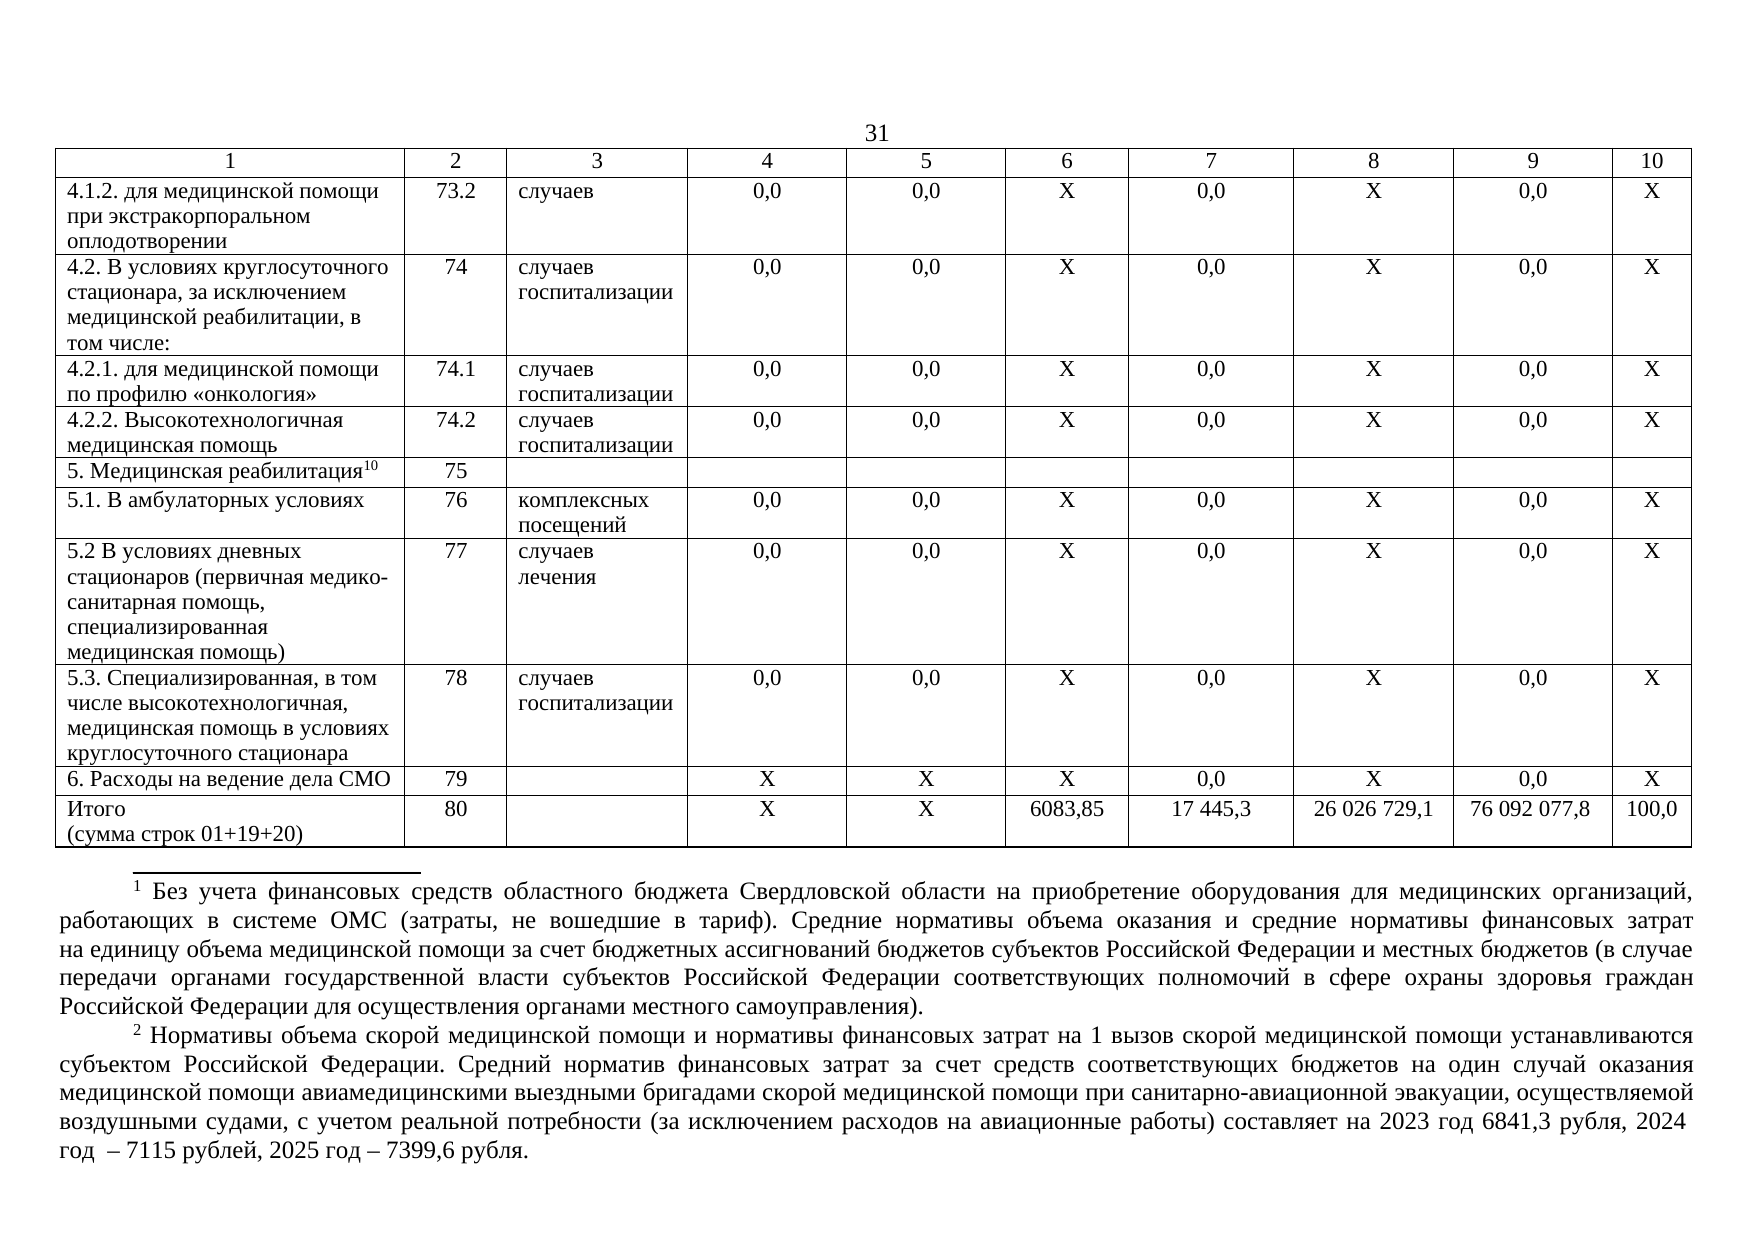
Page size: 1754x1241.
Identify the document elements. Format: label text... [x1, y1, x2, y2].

table_cell Х [1613, 178, 1691, 253]
table_header 6 [1006, 149, 1128, 177]
table_cell 6083,85 [1006, 796, 1128, 846]
table_cell [1129, 458, 1293, 487]
table_cell 73.2 [405, 178, 506, 253]
table_cell Х [1613, 255, 1691, 355]
table_cell 0,0 [1129, 488, 1293, 538]
table_cell Х [1294, 767, 1453, 795]
table_cell [1454, 458, 1612, 487]
table_cell Х [1006, 767, 1128, 795]
table_cell Х [1613, 665, 1691, 766]
table_cell случаев госпитализации [507, 407, 687, 457]
table_cell Х [1294, 178, 1453, 253]
table_cell 0,0 [1454, 178, 1612, 253]
table_header 1 [56, 149, 404, 177]
table_cell 76 [405, 488, 506, 538]
table_cell 79 [405, 767, 506, 795]
table_cell 0,0 [1129, 255, 1293, 355]
table_cell 78 [405, 665, 506, 766]
table_cell 74.2 [405, 407, 506, 457]
table_cell Х [1613, 539, 1691, 664]
text 1 Без учета финансовых средств областного бюджета Свердловской области на приобретение оборудования для медицинских организаций, работающих в системе ОМС (затраты, не вошедшие в тариф). Средние нормативы объема оказания и средние нормативы финансовых затрат на единицу объема медицинской помощи за счет бюджетных ассигнований бюджетов субъектов Российской Федерации и местных бюджетов (в случае передачи органами государственной власти субъектов Российской Федерации соответствующих полномочий в сфере охраны здоровья граждан Российской Федерации для осуществления органами местного самоуправления). [59, 876, 1695, 1020]
table_cell 0,0 [1454, 767, 1612, 795]
table_cell 0,0 [847, 665, 1005, 766]
table_header 5 [847, 149, 1005, 177]
table_cell 0,0 [688, 539, 846, 664]
table_cell 0,0 [688, 178, 846, 253]
table_cell Х [1294, 407, 1453, 457]
table_cell 6. Расходы на ведение дела СМО [56, 767, 404, 795]
table_cell 0,0 [688, 356, 846, 406]
text 2 Нормативы объема скорой медицинской помощи и нормативы финансовых затрат на 1 вызов скорой медицинской помощи устанавливаются субъектом Российской Федерации. Средний норматив финансовых затрат за счет средств соответствующих бюджетов на один случай оказания медицинской помощи авиамедицинскими выездными бригадами скорой медицинской помощи при санитарно-авиационной эвакуации, осуществляемой воздушными судами, с учетом реальной потребности (за исключением расходов на авиационные работы) составляет на 2023 год 6841,3 рубля, 2024 год – 7115 рублей, 2025 год – 7399,6 рубля. [59, 1020, 1695, 1164]
table_cell Х [1294, 255, 1453, 355]
table_cell [688, 458, 846, 487]
table_cell 0,0 [1129, 356, 1293, 406]
table_cell 5. Медицинская реабилитация10 [56, 458, 404, 487]
table_cell [1613, 458, 1691, 487]
table_cell 74 [405, 255, 506, 355]
table_cell 80 [405, 796, 506, 846]
table_cell [847, 458, 1005, 487]
table_cell Х [1006, 488, 1128, 538]
table_cell 0,0 [1454, 255, 1612, 355]
table_cell Х [1294, 539, 1453, 664]
text _______________________ [59, 847, 1695, 876]
table_cell Х [1006, 356, 1128, 406]
table_cell Х [1006, 539, 1128, 664]
table_cell 0,0 [1454, 539, 1612, 664]
table_header 3 [507, 149, 687, 177]
table_cell Х [1613, 767, 1691, 795]
table_cell 75 [405, 458, 506, 487]
table_cell Х [1006, 178, 1128, 253]
table_cell 0,0 [1454, 488, 1612, 538]
table_cell 0,0 [847, 539, 1005, 664]
table_cell случаев госпитализации [507, 255, 687, 355]
table_header 10 [1613, 149, 1691, 177]
table_cell Итого (сумма строк 01+19+20) [56, 796, 404, 846]
table_cell Х [1006, 665, 1128, 766]
table_header 7 [1129, 149, 1293, 177]
table_cell 0,0 [1454, 356, 1612, 406]
table_cell Х [1294, 356, 1453, 406]
table_cell [507, 796, 687, 846]
table_cell 0,0 [1129, 407, 1293, 457]
table_cell 74.1 [405, 356, 506, 406]
table_cell Х [688, 796, 846, 846]
table_header 2 [405, 149, 506, 177]
table_header 8 [1294, 149, 1453, 177]
table_cell 4.2.1. для медицинской помощи по профилю «онкология» [56, 356, 404, 406]
table_cell [1294, 458, 1453, 487]
table_cell Х [1294, 665, 1453, 766]
table_cell [507, 458, 687, 487]
table_cell случаев [507, 178, 687, 253]
table_cell 0,0 [1454, 407, 1612, 457]
table_cell Х [688, 767, 846, 795]
table_cell 0,0 [1129, 665, 1293, 766]
table_cell 76 092 077,8 [1454, 796, 1612, 846]
table_cell 0,0 [688, 407, 846, 457]
table_cell 26 026 729,1 [1294, 796, 1453, 846]
table_cell Х [1006, 407, 1128, 457]
table_cell случаев лечения [507, 539, 687, 664]
table_cell Х [1294, 488, 1453, 538]
table_cell 0,0 [688, 255, 846, 355]
table_cell Х [1613, 407, 1691, 457]
table_cell 4.2.2. Высокотехнологичная медицинская помощь [56, 407, 404, 457]
table_cell [1006, 458, 1128, 487]
table_cell 0,0 [847, 407, 1005, 457]
table_cell 4.2. В условиях круглосуточного стационара, за исключением медицинской реабилитации, в том числе: [56, 255, 404, 355]
table_cell случаев госпитализации [507, 665, 687, 766]
table_cell 5.1. В амбулаторных условиях [56, 488, 404, 538]
table_cell 0,0 [847, 488, 1005, 538]
table_cell 100,0 [1613, 796, 1691, 846]
table_cell 0,0 [1129, 539, 1293, 664]
table_cell 77 [405, 539, 506, 664]
table_cell 5.3. Специализированная, в том числе высокотехнологичная, медицинская помощь в условиях круглосуточного стационара [56, 665, 404, 766]
table_header 4 [688, 149, 846, 177]
table_cell комплексных посещений [507, 488, 687, 538]
table_cell Х [847, 767, 1005, 795]
table_cell [507, 767, 687, 795]
table_cell 0,0 [688, 665, 846, 766]
table_cell 17 445,3 [1129, 796, 1293, 846]
table_cell Х [847, 796, 1005, 846]
table_cell 0,0 [1454, 665, 1612, 766]
table_cell 4.1.2. для медицинской помощи при экстракорпоральном оплодотворении [56, 178, 404, 253]
table_cell случаев госпитализации [507, 356, 687, 406]
table_cell 0,0 [688, 488, 846, 538]
table_cell 0,0 [847, 178, 1005, 253]
table_header 9 [1454, 149, 1612, 177]
table_cell 0,0 [847, 356, 1005, 406]
table_cell Х [1006, 255, 1128, 355]
table_cell 0,0 [1129, 767, 1293, 795]
table_cell Х [1613, 356, 1691, 406]
table_cell 0,0 [847, 255, 1005, 355]
table_cell 5.2 В условиях дневных стационаров (первичная медико-санитарная помощь, специализированная медицинская помощь) [56, 539, 404, 664]
table_cell Х [1613, 488, 1691, 538]
table_cell 0,0 [1129, 178, 1293, 253]
